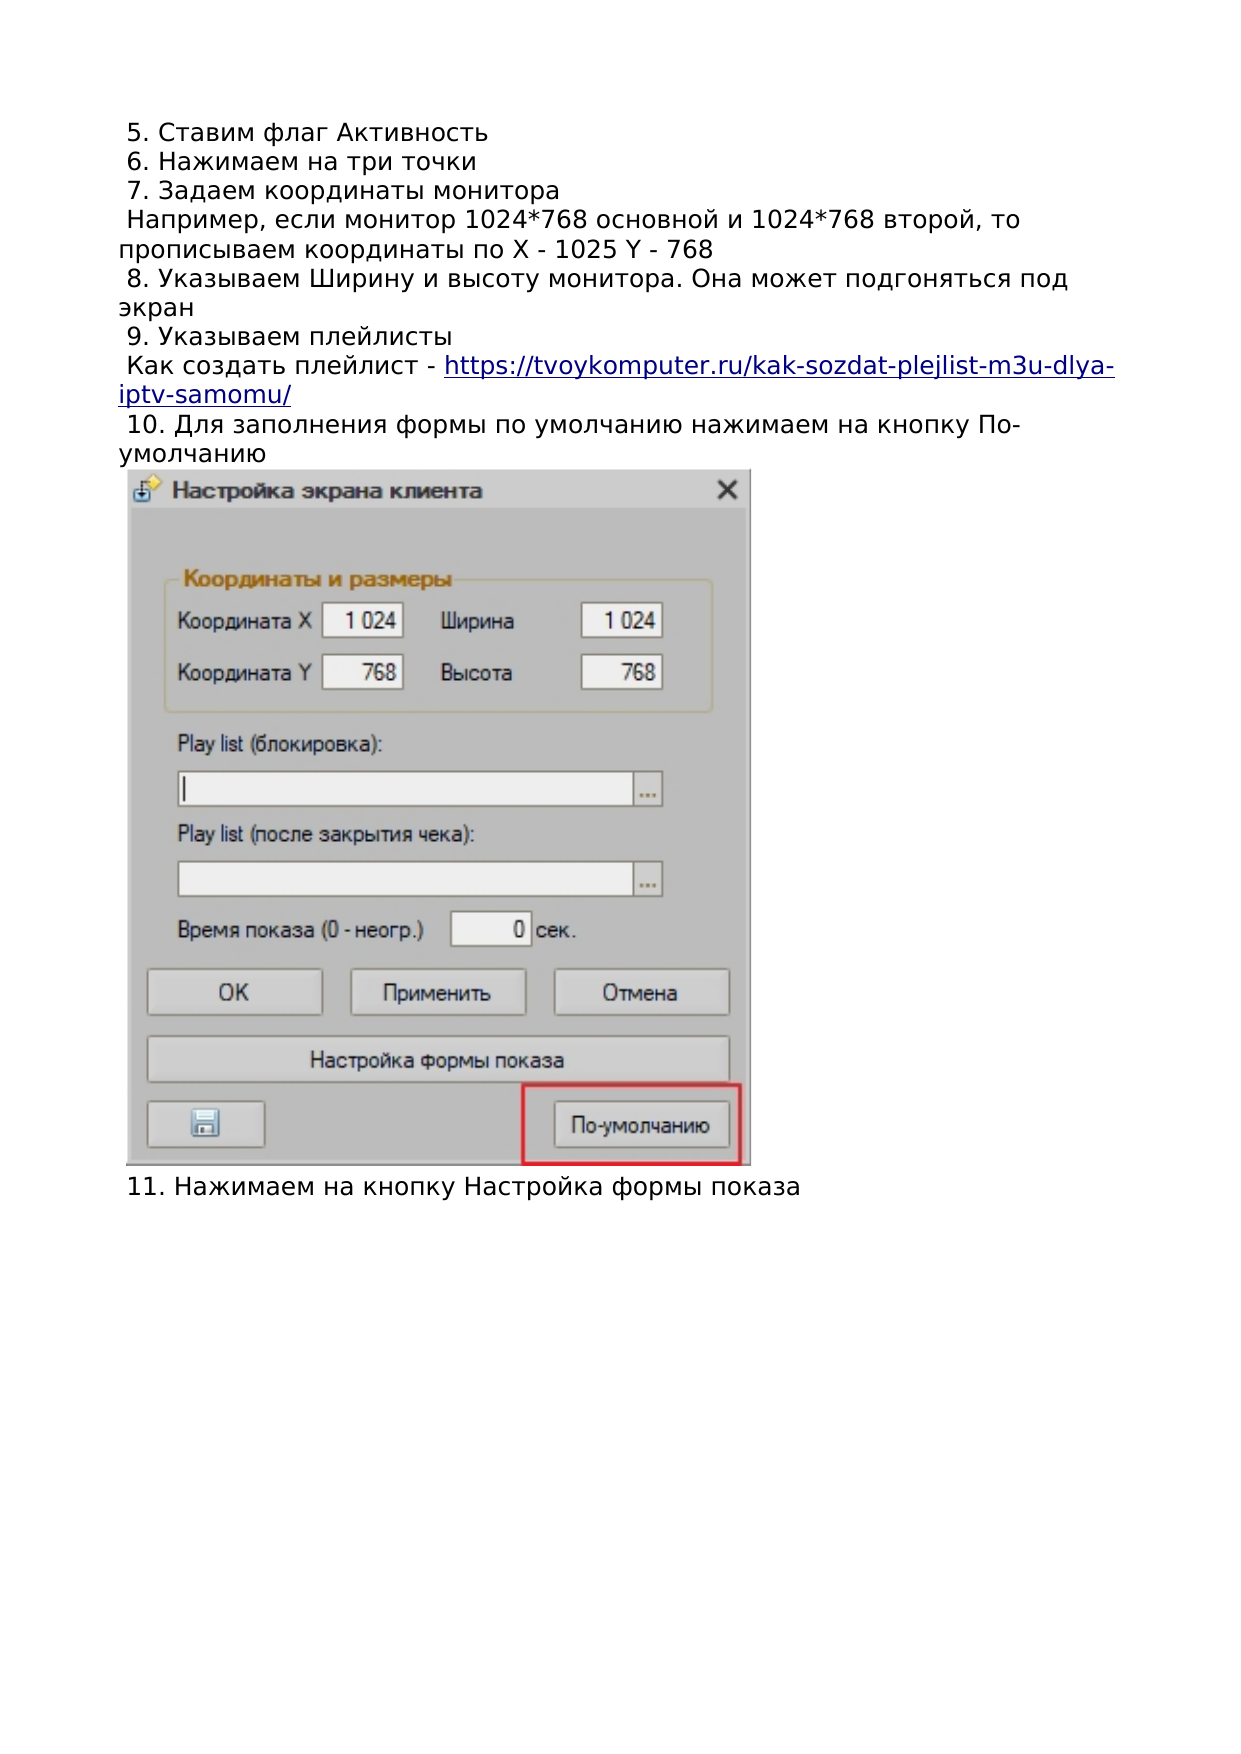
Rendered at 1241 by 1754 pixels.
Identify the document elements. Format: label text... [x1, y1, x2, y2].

text 5. Ставим флаг Активность 6. Нажимаем на три точки 7. Задаем координаты монитора Например, если монитор 1024*768 основной и 1024*768 второй, то прописываем координаты по X - 1025 Y - 768 8. Указываем Ширину и высоту монитора. Она может подгоняться под экран 9. Указываем плейлисты Как создать плейлист - https://tvoykomputer.ru/kak-sozdat-plejlist-m3u-dlya-iptv-samomu/ 10. Для заполнения формы по умолчанию нажимаем на кнопку По-умолчанию 11. Нажимаем на кнопку Настройка формы показа [118, 118, 1122, 1201]
picture [126, 468, 752, 1166]
